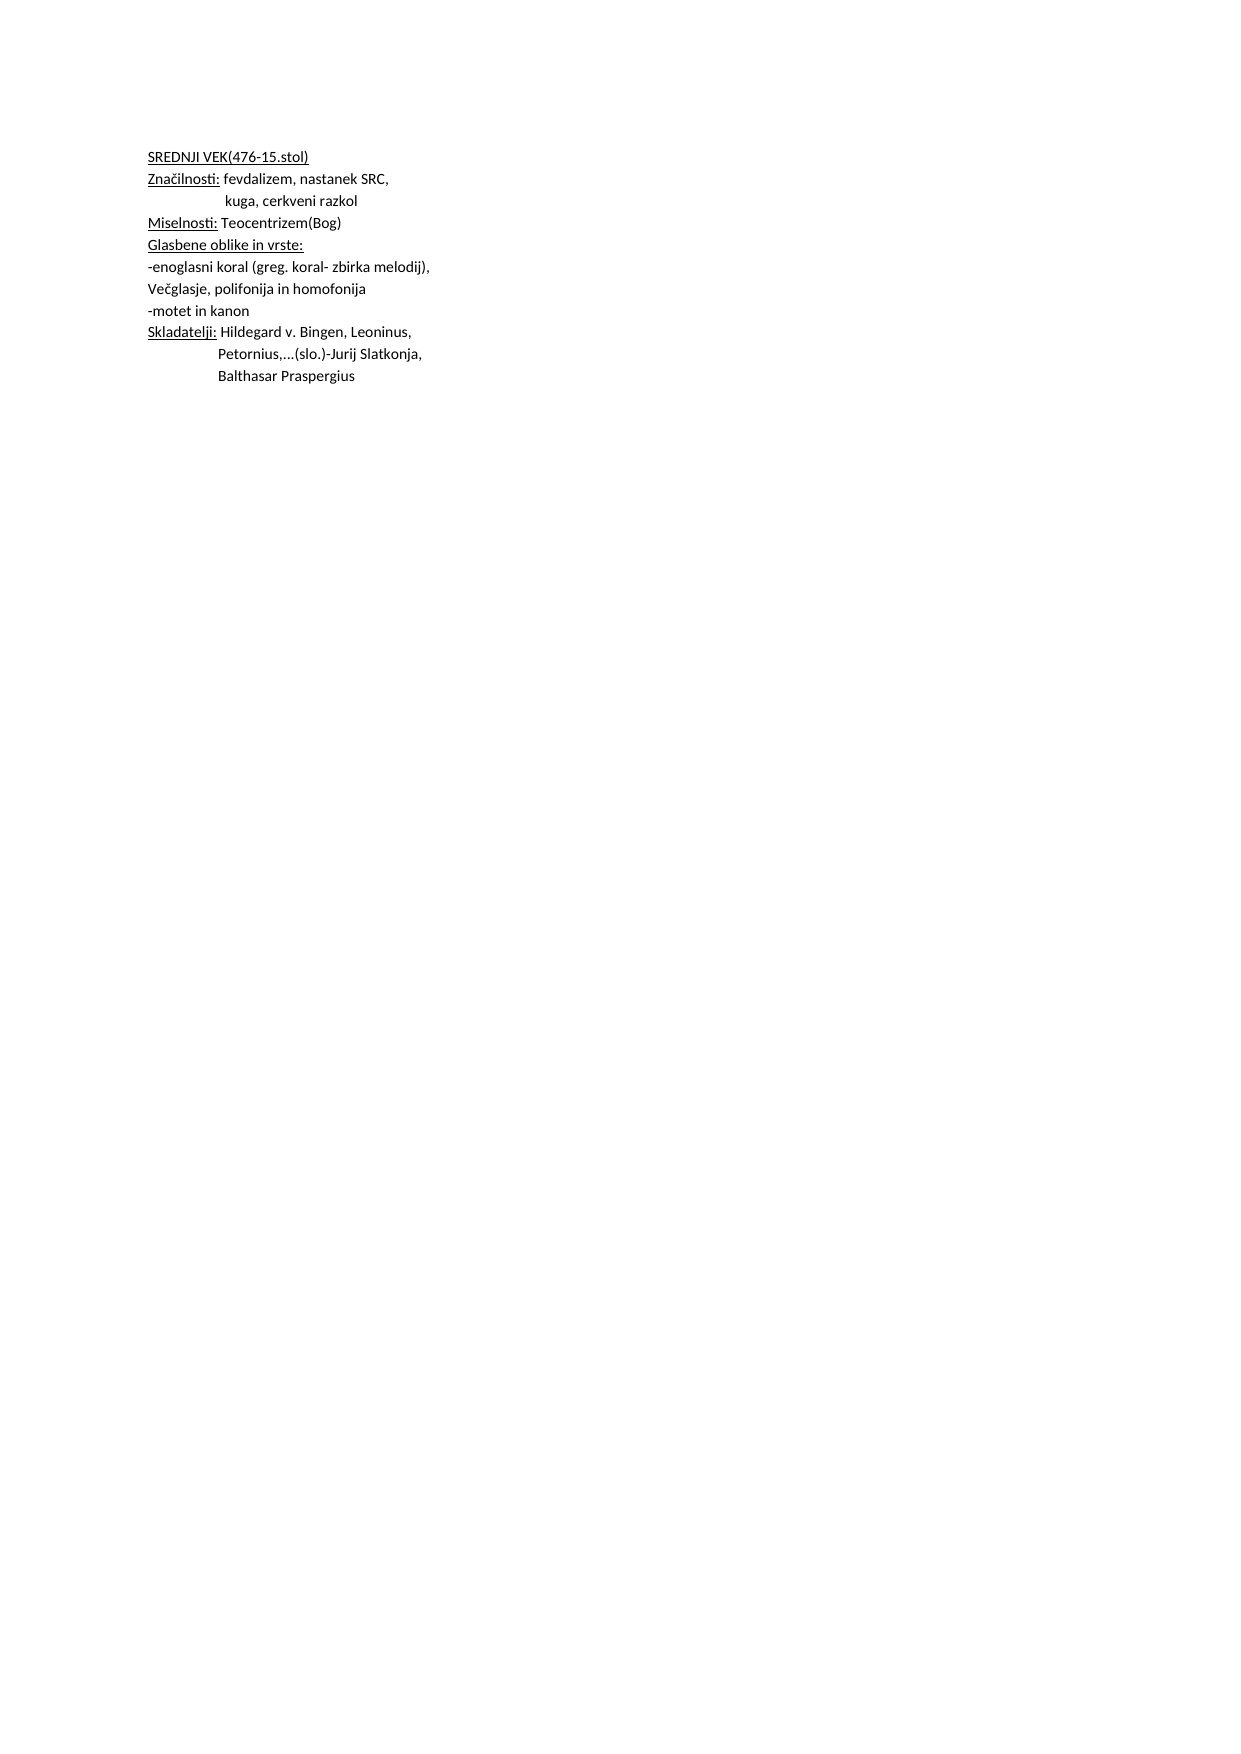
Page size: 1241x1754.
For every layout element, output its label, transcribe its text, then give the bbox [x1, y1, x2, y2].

text SREDNJI VEK(476-15.stol) Značilnosti: fevdalizem, nastanek SRC, kuga, cerkveni razkol Miselnosti: Teocentrizem(Bog) Glasbene oblike in vrste: -enoglasni koral (greg. koral- zbirka melodij), Večglasje, polifonija in homofonija -motet in kanon Skladatelji: Hildegard v. Bingen, Leoninus, Petornius,...(slo.)-Jurij Slatkonja, Balthasar Praspergius [148, 148, 1093, 418]
